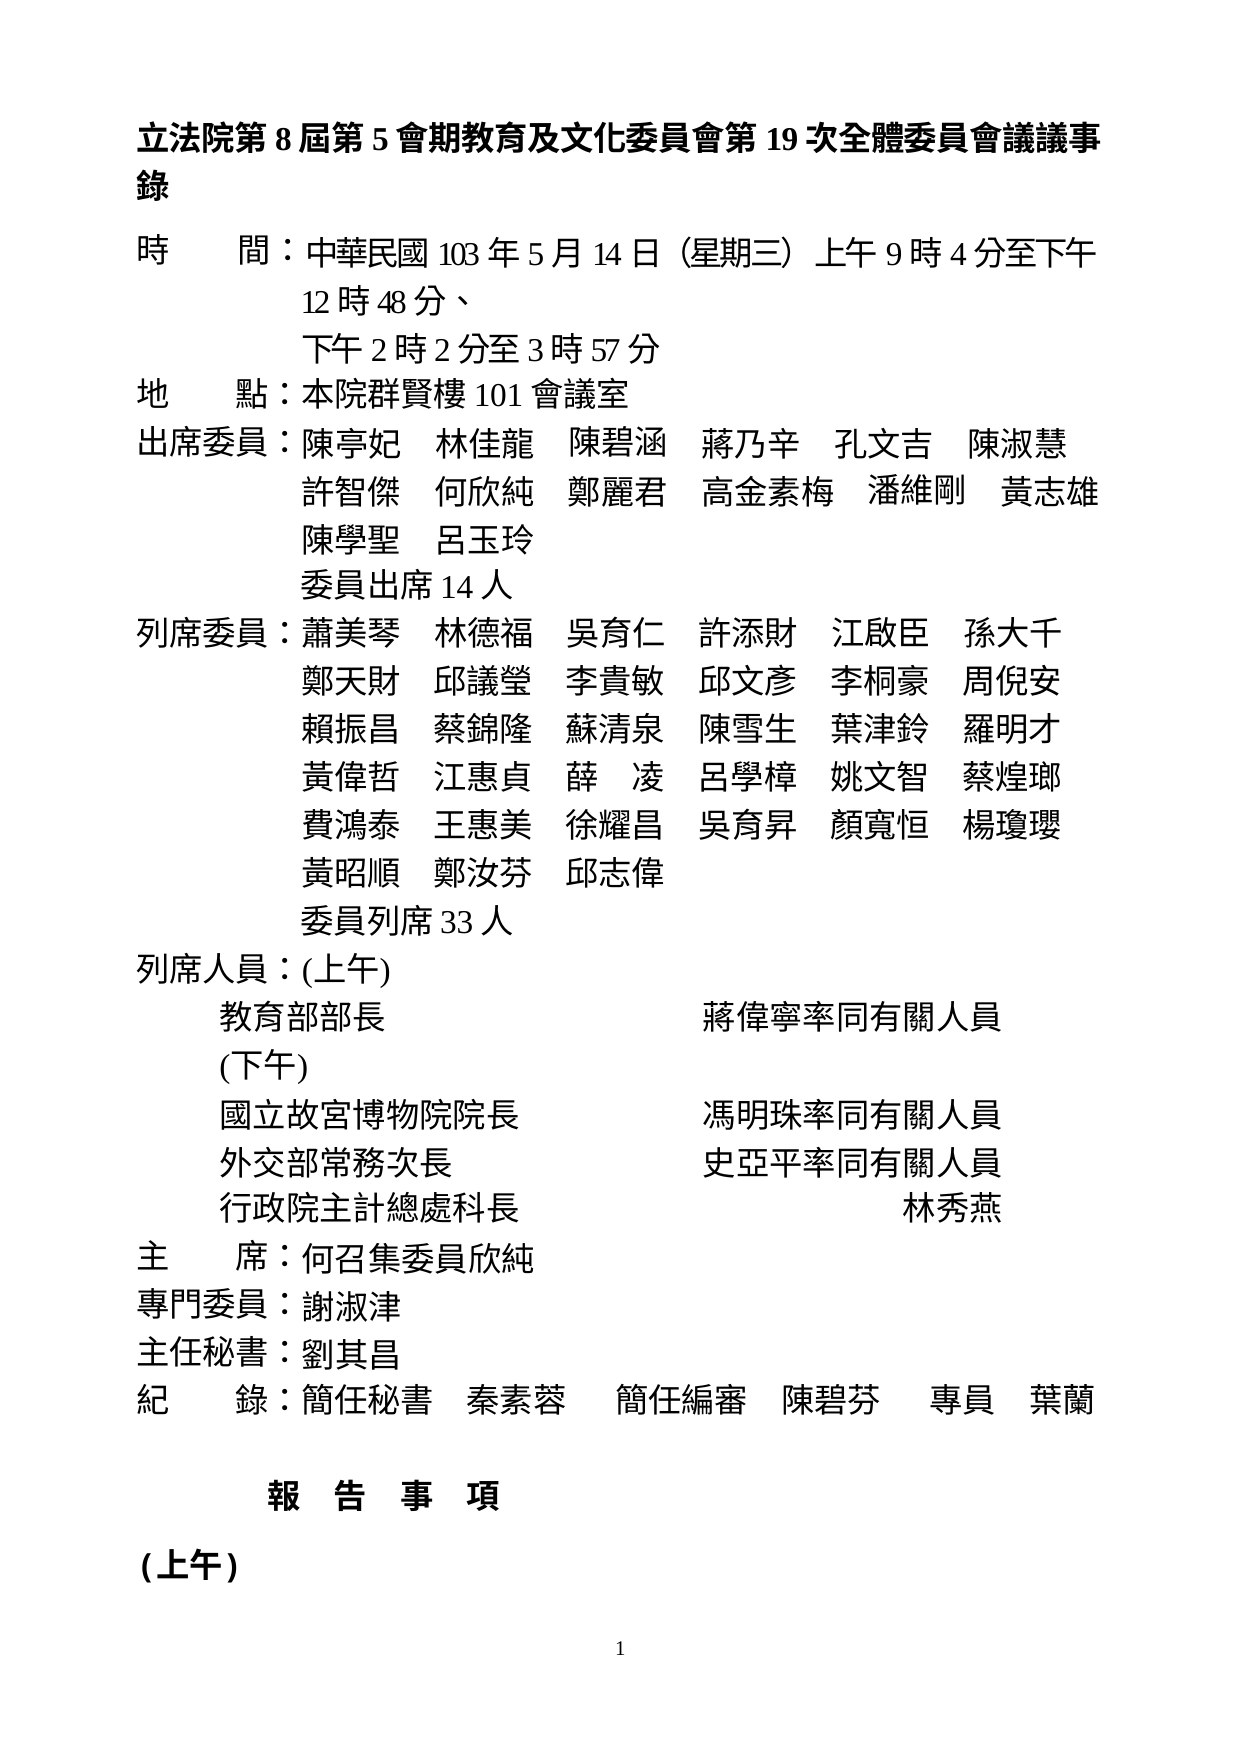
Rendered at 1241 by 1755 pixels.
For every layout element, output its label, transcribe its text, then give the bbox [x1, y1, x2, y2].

text 紀 錄：簡任秘書 秦素蓉 簡任編審 陳碧芬 專員 葉蘭 [136, 1377, 1102, 1425]
text 委員列席33人 [301, 898, 1102, 946]
text 外交部常務次長 史亞平率同有關人員 [136, 1137, 1102, 1185]
text 賴振昌 蔡錦隆 蘇清泉 陳雪生 葉津鈴 羅明才 [301, 706, 1102, 754]
text 時 間：中華民國103年5月14日（星期三）上午9時4分至下午12時48分、 [136, 227, 1102, 323]
text 費鴻泰 王惠美 徐耀昌 吳育昇 顏寬恒 楊瓊瓔 [301, 802, 1102, 850]
text (上午) [136, 1539, 1104, 1587]
text 立法院第8屆第5會期教育及文化委員會第19次全體委員會議議事錄 [136, 112, 1102, 208]
text 出席委員：陳亭妃 林佳龍 陳碧涵 蔣乃辛 孔文吉 陳淑慧 [136, 418, 1102, 466]
text 主 席：何召集委員欣純 [136, 1233, 1102, 1281]
text 專門委員：謝淑津 [136, 1281, 1102, 1329]
text 黃偉哲 江惠貞 薛 凌 呂學樟 姚文智 蔡煌瑯 [301, 754, 1102, 802]
text 國立故宮博物院院長 馮明珠率同有關人員 [136, 1089, 1102, 1137]
text 教育部部長 蔣偉寧率同有關人員 [136, 993, 1102, 1041]
text 地 點：本院群賢樓101會議室 [136, 371, 1102, 418]
text 陳學聖 呂玉玲 [301, 514, 1102, 562]
text 行政院主計總處科長 林秀燕 [136, 1185, 1102, 1233]
text 報 告 事 項 [136, 1473, 1102, 1521]
text 黃昭順 鄭汝芬 邱志偉 [301, 850, 1102, 898]
text 許智傑 何欣純 鄭麗君 高金素梅 潘維剛 黃志雄 [301, 466, 1102, 514]
text 鄭天財 邱議瑩 李貴敏 邱文彥 李桐豪 周倪安 [301, 658, 1102, 706]
text 委員出席14人 [301, 562, 1102, 610]
text (下午) [136, 1041, 1102, 1089]
text 列席委員：蕭美琴 林德福 吳育仁 許添財 江啟臣 孫大千 [136, 610, 1102, 658]
text 下午2時2分至3時57分 [301, 323, 1102, 371]
text 列席人員：(上午) [136, 946, 1102, 993]
text 主任秘書：劉其昌 [136, 1329, 1102, 1377]
